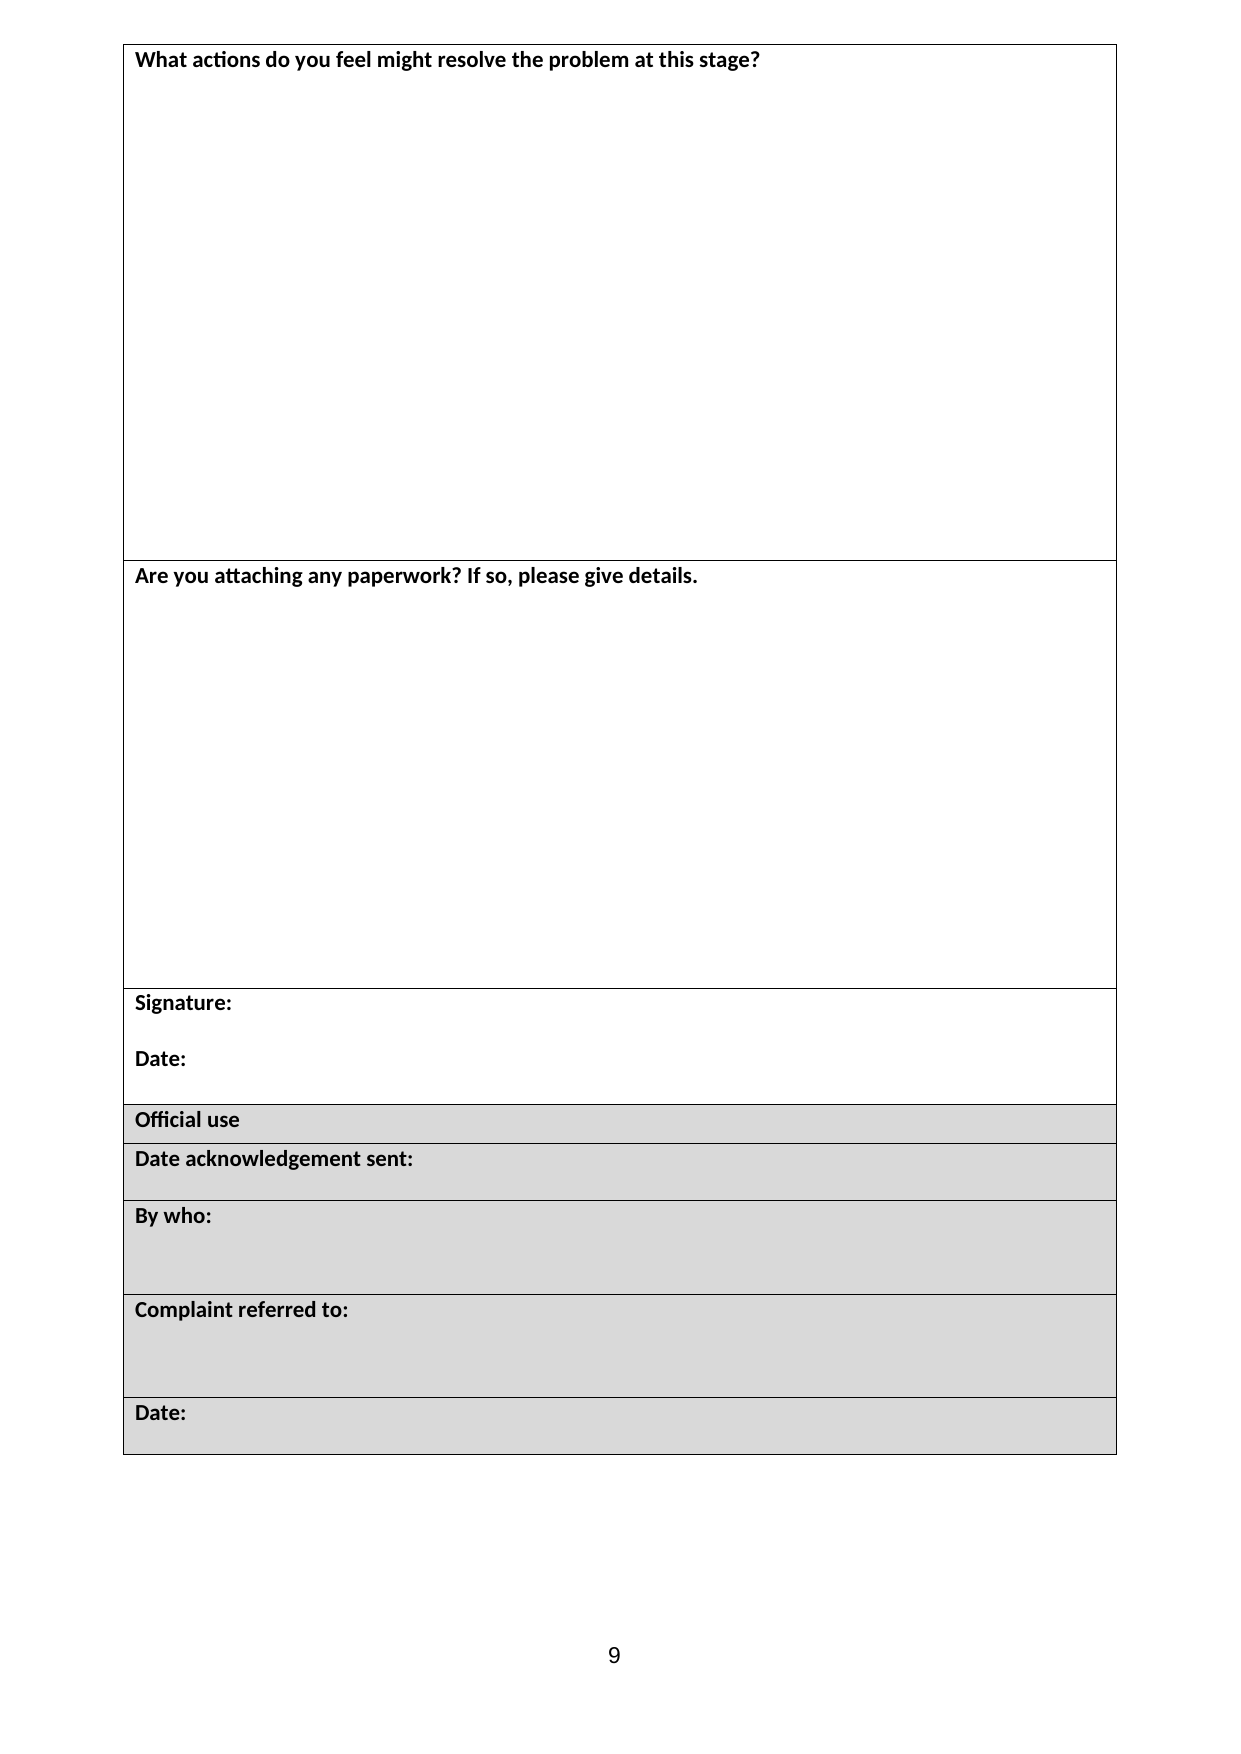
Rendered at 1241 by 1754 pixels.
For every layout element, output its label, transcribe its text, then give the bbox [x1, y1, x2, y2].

table_cell By who: [124, 1201, 1116, 1294]
table_cell Complaint referred to: [124, 1295, 1116, 1397]
table_cell Official use [124, 1105, 1116, 1143]
table_cell Signature: Date: [124, 989, 1116, 1104]
table_cell Are you attaching any paperwork? If so, please give details. [124, 561, 1116, 987]
table_cell Date: [124, 1398, 1116, 1454]
table_cell What actions do you feel might resolve the problem at this stage? [124, 45, 1116, 560]
table_cell Date acknowledgement sent: [124, 1144, 1116, 1200]
